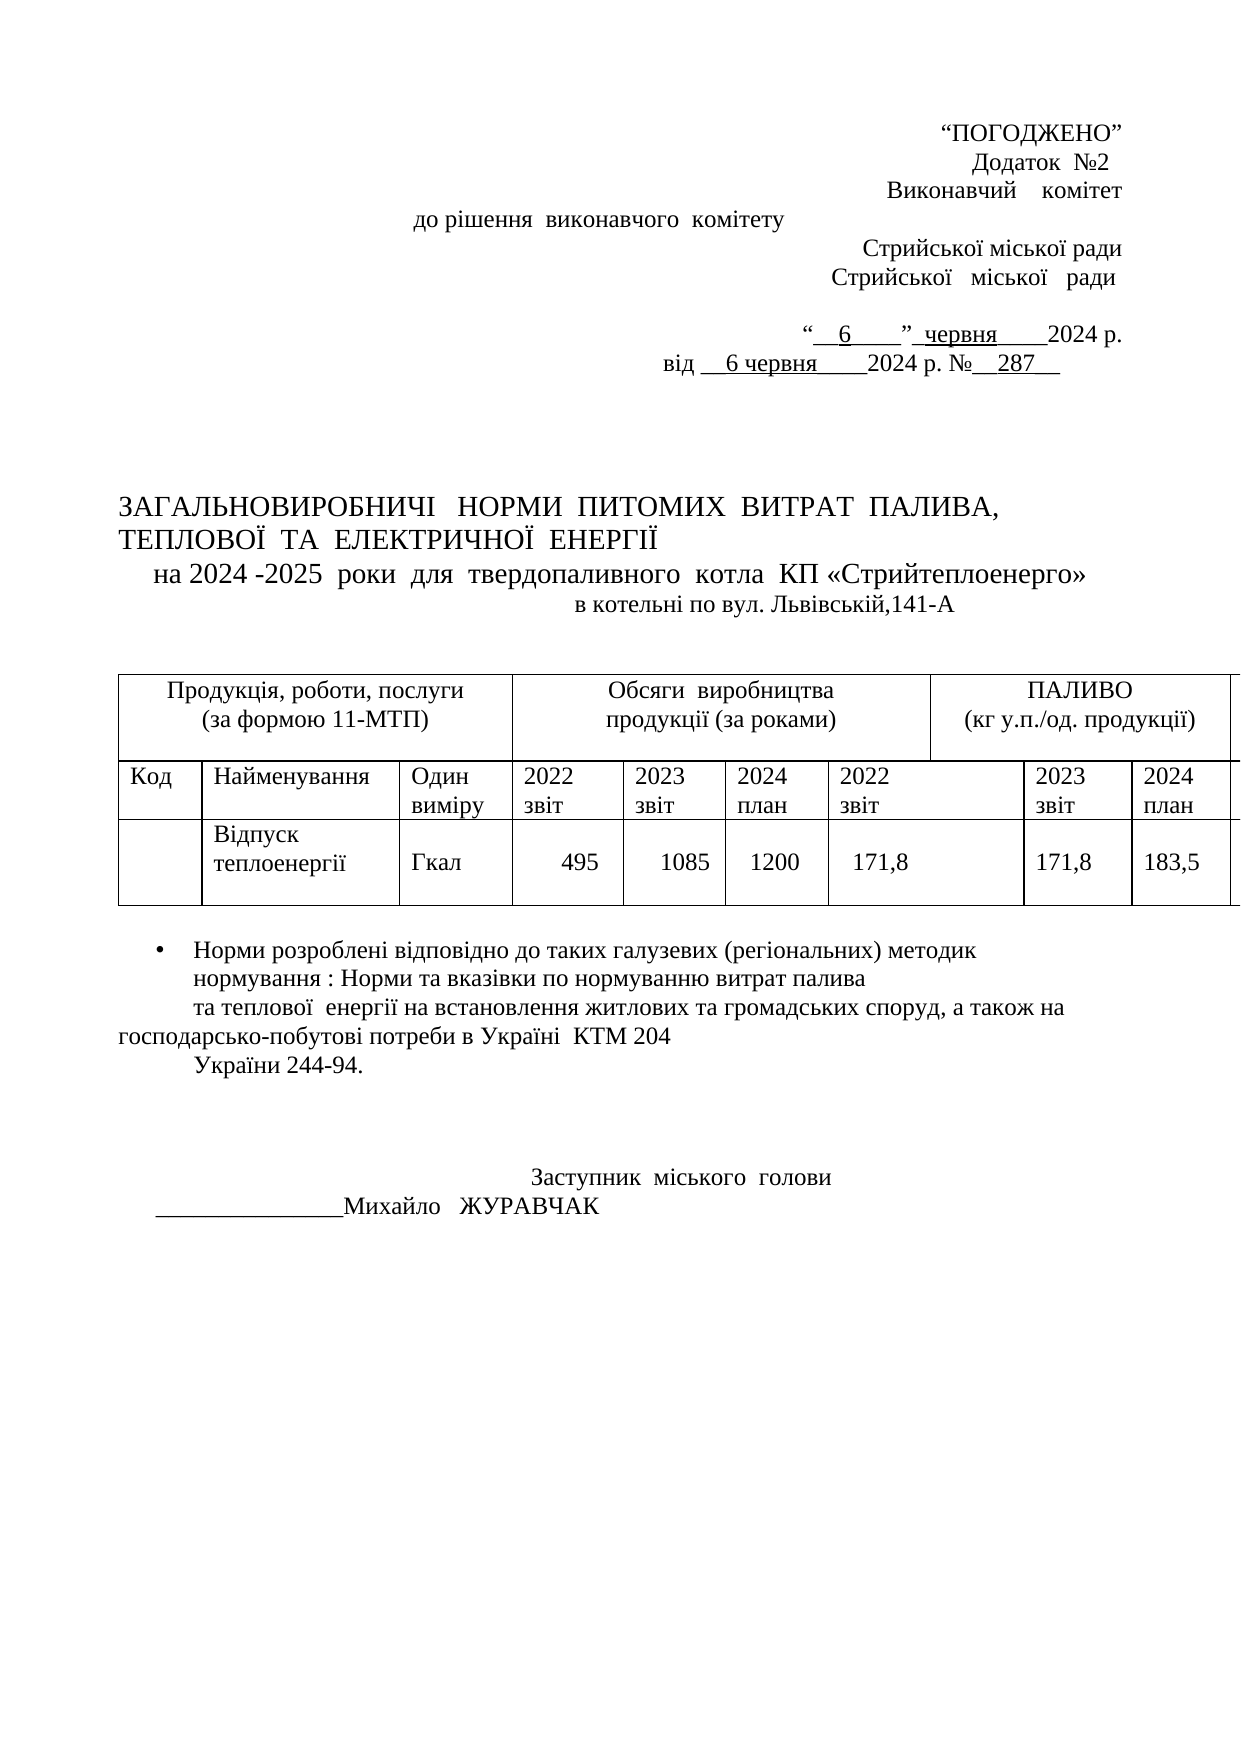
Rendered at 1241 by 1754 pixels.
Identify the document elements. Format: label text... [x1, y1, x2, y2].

text ЗАГАЛЬНОВИРОБНИЧІ НОРМИ ПИТОМИХ ВИТРАТ ПАЛИВА, ТЕПЛОВОЇ ТА ЕЛЕКТРИЧНОЇ ЕНЕРГІЇ [118, 489, 1122, 556]
table_cell 495 [513, 820, 623, 905]
text Виконавчий комітет до рішення виконавчого комітету [118, 176, 1122, 233]
table_cell 2022 звіт [513, 762, 623, 819]
table_cell 2024 план [726, 762, 828, 819]
text “ПОГОДЖЕНО” Додаток №2 [118, 118, 1122, 176]
table_header ТЕПЛОВА ЕНЕРГІЯ (Гкал / од. продукції) [1231, 675, 1240, 760]
table_cell 171,8 [1025, 820, 1131, 905]
table_cell 1200 [726, 820, 828, 905]
table_cell 2023 звіт [624, 762, 725, 819]
table_cell _____ [1231, 820, 1240, 905]
table_cell 2022 звіт [1231, 762, 1240, 819]
text Стрийської міської ради Стрийської міської ради [118, 233, 1122, 291]
table_cell Один виміру [400, 762, 512, 819]
text Заступник міського голови _______________Михайло ЖУРАВЧАК [156, 1162, 1122, 1220]
table_cell [119, 820, 201, 905]
table_cell Відпуск теплоенергії [203, 820, 399, 905]
table_cell 171,8 [829, 820, 1023, 905]
table_cell 2023 звіт [1025, 762, 1131, 819]
text “__6____”_червня____2024 р. від __6 червня____2024 р. №__287__ [118, 319, 1122, 377]
text України 244-94. [118, 1050, 1122, 1078]
text в котельні по вул. Львівській,141-А [118, 589, 1122, 618]
table_cell 1085 [624, 820, 725, 905]
table_header ПАЛИВО (кг у.п./од. продукції) [931, 675, 1230, 760]
table_cell 183,5 [1133, 820, 1230, 905]
table_cell Код [119, 762, 201, 819]
table_cell Найменування [203, 762, 399, 819]
table_header Продукція, роботи, послуги (за формою 11-МТП) [119, 675, 512, 760]
table_cell Гкал [400, 820, 512, 905]
table_cell 2022 звіт [829, 762, 1023, 819]
table_header Обсяги виробництва продукції (за роками) [513, 675, 930, 760]
text на 2024 -2025 роки для твердопаливного котла КП «Стрийтеплоенерго» [118, 556, 1122, 589]
list Норми розроблені відповідно до таких галузевих (регіональних) методик нормування : Норми та вказівки по нормуванню витрат палива [156, 935, 1122, 992]
text та теплової енергії на встановлення житлових та громадських споруд, а також на господарсько-побутові потреби в Україні КТМ 204 [118, 992, 1122, 1050]
table_cell 2024 план [1133, 762, 1230, 819]
